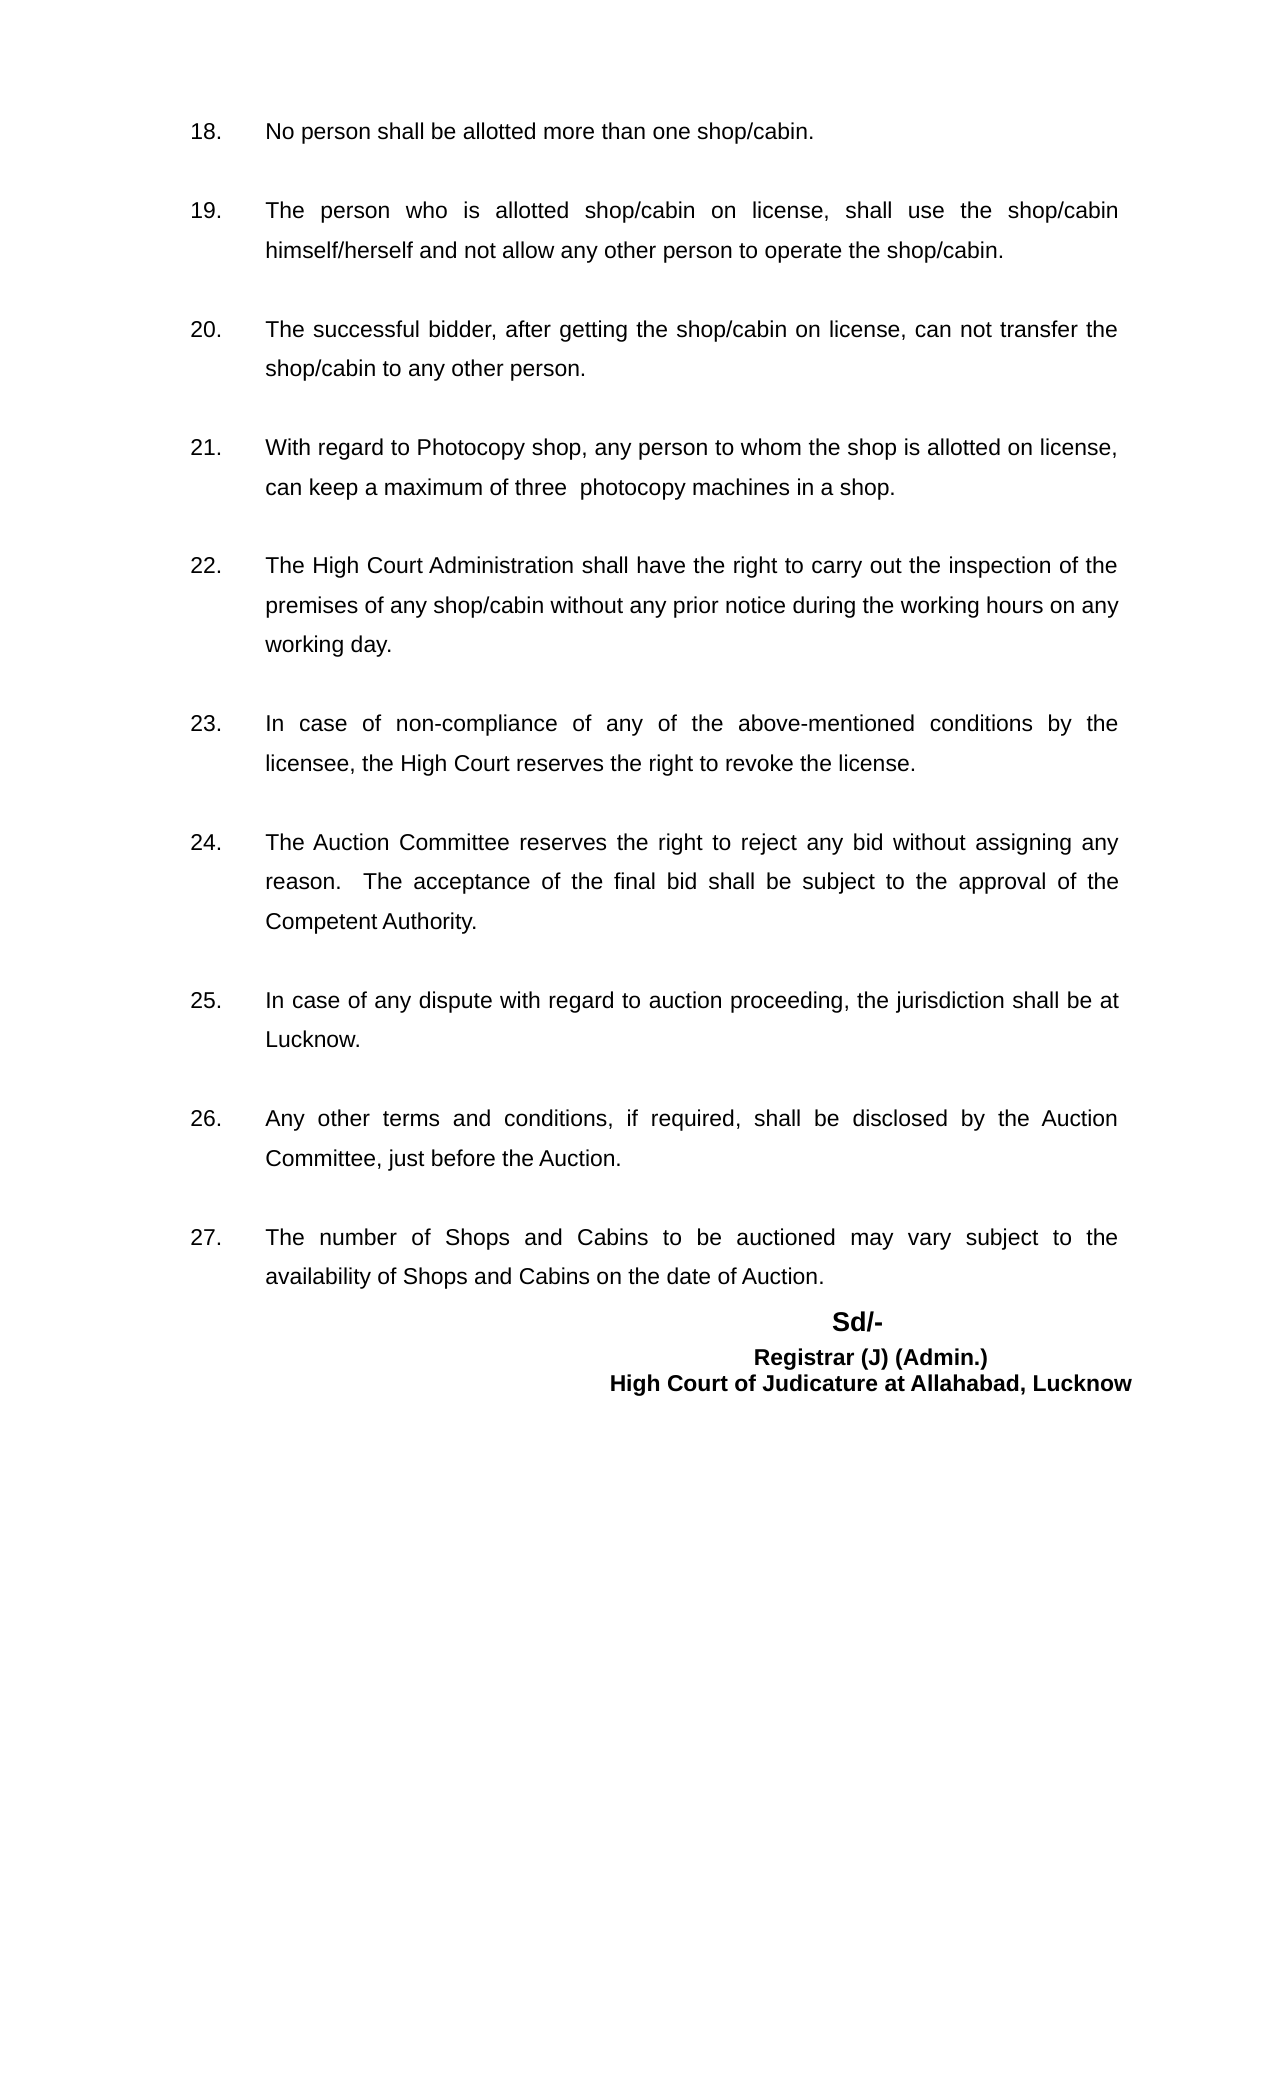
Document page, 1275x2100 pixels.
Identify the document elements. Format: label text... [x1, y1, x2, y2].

text 24. The Auction Committee reserves the right to reject any bid without assigning any reason. The acceptance of the final bid shall be subject to the approval of the Competent Authority. [190, 829, 1119, 934]
text Registrar (J) (Admin.) [594, 1344, 1148, 1370]
text 22. The High Court Administration shall have the right to carry out the inspection of the premises of any shop/cabin without any prior notice during the working hours on any working day. [190, 552, 1119, 658]
text 21. With regard to Photocopy shop, any person to whom the shop is allotted on license, can keep a maximum of three photocopy machines in a shop. [190, 434, 1119, 500]
text High Court of Judicature at Allahabad, Lucknow [594, 1370, 1148, 1396]
text 26. Any other terms and conditions, if required, shall be disclosed by the Auction Committee, just before the Auction. [190, 1105, 1119, 1171]
text 20. The successful bidder, after getting the shop/cabin on license, can not transfer the shop/cabin to any other person. [190, 316, 1119, 381]
text 18. No person shall be allotted more than one shop/cabin. [190, 118, 1119, 144]
text 19. The person who is allotted shop/cabin on license, shall use the shop/cabin himself/herself and not allow any other person to operate the shop/cabin. [190, 197, 1119, 263]
text 23. In case of non-compliance of any of the above-mentioned conditions by the licensee, the High Court reserves the right to revoke the license. [190, 710, 1119, 776]
text 27. The number of Shops and Cabins to be auctioned may vary subject to the availability of Shops and Cabins on the date of Auction. [190, 1223, 1119, 1289]
text 25. In case of any dispute with regard to auction proceeding, the jurisdiction shall be at Lucknow. [190, 987, 1119, 1052]
text Sd/- [118, 1302, 1185, 1338]
